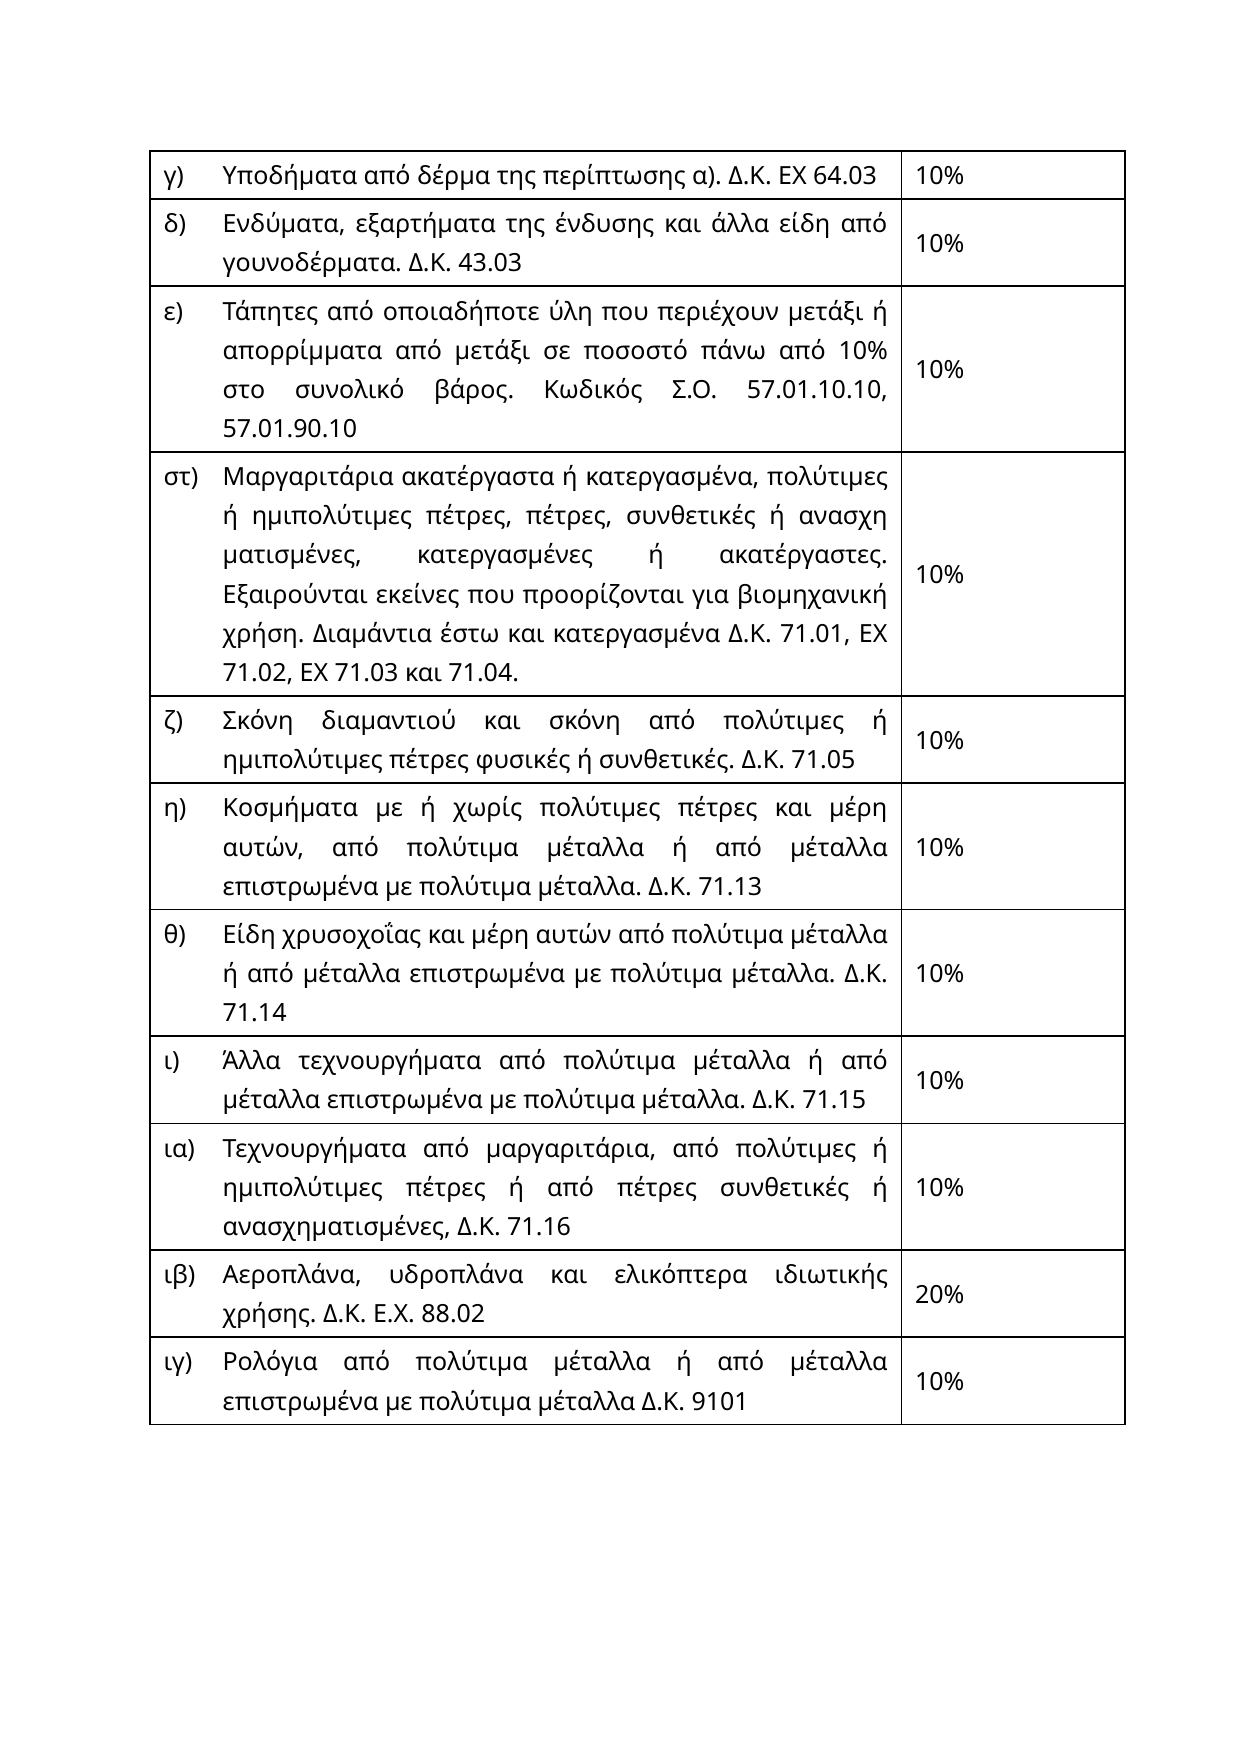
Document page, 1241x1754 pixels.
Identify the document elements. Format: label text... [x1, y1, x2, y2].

table_cell γ) Υποδήματα από δέρμα της περίπτωσης α). Δ.Κ. ΕΧ 64.03 [151, 152, 901, 198]
table_cell 20% [902, 1251, 1124, 1336]
table_cell 10% [902, 453, 1124, 695]
table_cell 10% [902, 697, 1124, 782]
table_cell 10% [902, 287, 1124, 451]
table_cell 10% [902, 1124, 1124, 1249]
table_cell 10% [902, 1037, 1124, 1122]
table_cell ιγ) Ρολόγια από πολύτιμα μέταλλα ή από μέταλλα επιστρωμένα με πολύτιμα μέταλλα Δ.Κ. 9101 [151, 1338, 901, 1423]
table_cell 10% [902, 784, 1124, 909]
table_cell 10% [902, 910, 1124, 1035]
table_cell ε) Τάπητες από οποιαδήποτε ύλη που περιέχουν μετάξι ή απορρίμματα από μετάξι σε ποσοστό πάνω από 10% στο συνολικό βάρος. Κωδικός Σ.Ο. 57.01.10.10, 57.01.90.10 [151, 287, 901, 451]
table_cell ια) Τεχνουργήματα από μαργαριτάρια, από πολύτιμες ή ημιπολύτιμες πέτρες ή από πέτρες συνθετικές ή ανασχηματισμένες, Δ.Κ. 71.16 [151, 1124, 901, 1249]
table_cell ιβ) Αεροπλάνα, υδροπλάνα και ελικόπτερα ιδιωτικής χρήσης. Δ.Κ. Ε.Χ. 88.02 [151, 1251, 901, 1336]
table_cell 10% [902, 152, 1124, 198]
table_cell δ) Ενδύματα, εξαρτήματα της ένδυσης και άλλα είδη από γουνοδέρματα. Δ.Κ. 43.03 [151, 200, 901, 285]
table_cell θ) Είδη χρυσοχοΐας και μέρη αυτών από πολύτιμα μέταλλα ή από μέταλλα επιστρωμένα με πολύτιμα μέταλλα. Δ.Κ. 71.14 [151, 910, 901, 1035]
table_cell ζ) Σκόνη διαμαντιού και σκόνη από πολύτιμες ή ημιπολύτιμες πέτρες φυσικές ή συνθετικές. Δ.Κ. 71.05 [151, 697, 901, 782]
table_cell η) Κοσμήματα με ή χωρίς πολύτιμες πέτρες και μέρη αυτών, από πολύτιμα μέταλλα ή από μέταλλα επιστρωμένα με πολύτιμα μέταλλα. Δ.Κ. 71.13 [151, 784, 901, 909]
table_cell 10% [902, 1338, 1124, 1423]
table_cell ι) Άλλα τεχνουργήματα από πολύτιμα μέταλλα ή από μέταλλα επιστρωμένα με πολύτιμα μέταλλα. Δ.Κ. 71.15 [151, 1037, 901, 1122]
table_cell στ) Μαργαριτάρια ακατέργαστα ή κατεργασμένα, πολύτιμες ή ημιπολύτιμες πέτρες, πέτρες, συνθετικές ή ανασχη ματισμένες, κατεργασμένες ή ακατέργαστες. Εξαιρούνται εκείνες που προορίζονται για βιομηχανική χρήση. Διαμάντια έστω και κατεργασμένα Δ.Κ. 71.01, ΕΧ 71.02, ΕΧ 71.03 και 71.04. [151, 453, 901, 695]
table_cell 10% [902, 200, 1124, 285]
